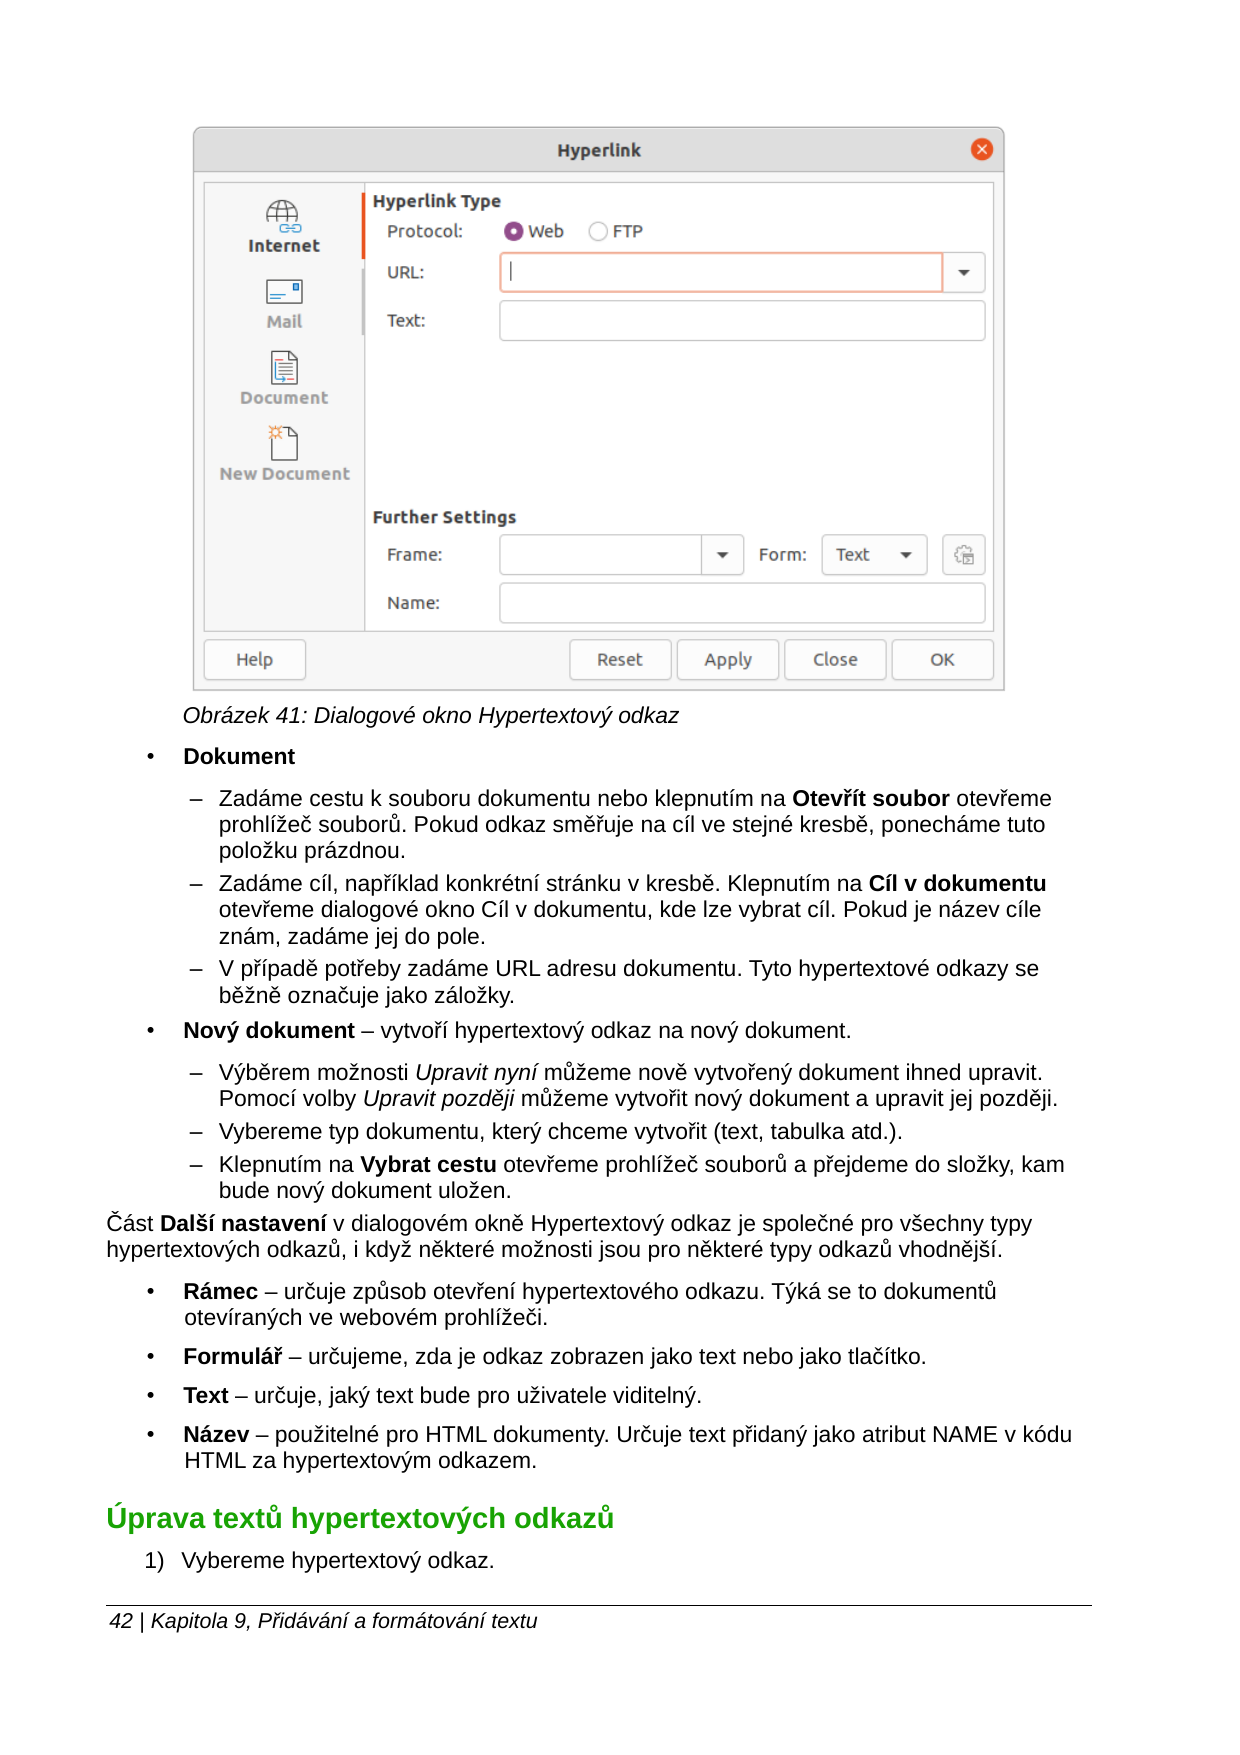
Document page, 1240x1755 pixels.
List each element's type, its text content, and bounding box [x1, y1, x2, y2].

text Obrázek 41: Dialogové okno Hypertextový odkaz [182, 702, 1016, 728]
list Zadáme cíl, například konkrétní stránku v kresbě. Klepnutím na Cíl v dokumentu otevřeme dialogové okno Cíl v dokumentu, kde lze vybrat cíl. Pokud je název cíle znám, zadáme jej do pole. [189, 870, 1092, 949]
list Vybereme hypertextový odkaz. [164, 1547, 1092, 1573]
list Text – určuje, jaký text bude pro uživatele viditelný. [144, 1379, 1092, 1408]
text Část Další nastavení v dialogovém okně Hypertextový odkaz je společné pro všechny typy hypertextových odkazů, i když některé možnosti jsou pro některé typy odkazů vhodnější. [106, 1209, 1092, 1262]
list V případě potřeby zadáme URL adresu dokumentu. Tyto hypertextové odkazy se běžně označuje jako záložky. [189, 955, 1092, 1008]
list Formulář – určujeme, zda je odkaz zobrazen jako text nebo jako tlačítko. [144, 1340, 1092, 1369]
list Rámec – určuje způsob otevření hypertextového odkazu. Týká se to dokumentů otevíraných ve webovém prohlížeči. [144, 1275, 1092, 1330]
list Klepnutím na Vybrat cestu otevřeme prohlížeč souborů a přejdeme do složky, kam bude nový dokument uložen. [189, 1151, 1092, 1203]
list Nový dokument – vytvoří hypertextový odkaz na nový dokument. [144, 1014, 1092, 1046]
list Název – použitelné pro HTML dokumenty. Určuje text přidaný jako atribut NAME v kódu HTML za hypertextovým odkazem. [144, 1418, 1092, 1476]
list Vybereme typ dokumentu, který chceme vytvořit (text, tabulka atd.). [189, 1118, 1092, 1144]
list Dokument [144, 740, 1092, 772]
list Výběrem možnosti Upravit nyní můžeme nově vytvořený dokument ihned upravit. Pomocí volby Upravit později můžeme vytvořit nový dokument a upravit jej později. [189, 1059, 1092, 1112]
subtitle Úprava textů hypertextových odkazů [106, 1501, 1092, 1535]
picture [182, 118, 1016, 702]
list Zadáme cestu k souboru dokumentu nebo klepnutím na Otevřít soubor otevřeme prohlížeč souborů. Pokud odkaz směřuje na cíl ve stejné kresbě, ponecháme tuto položku prázdnou. [189, 785, 1092, 864]
